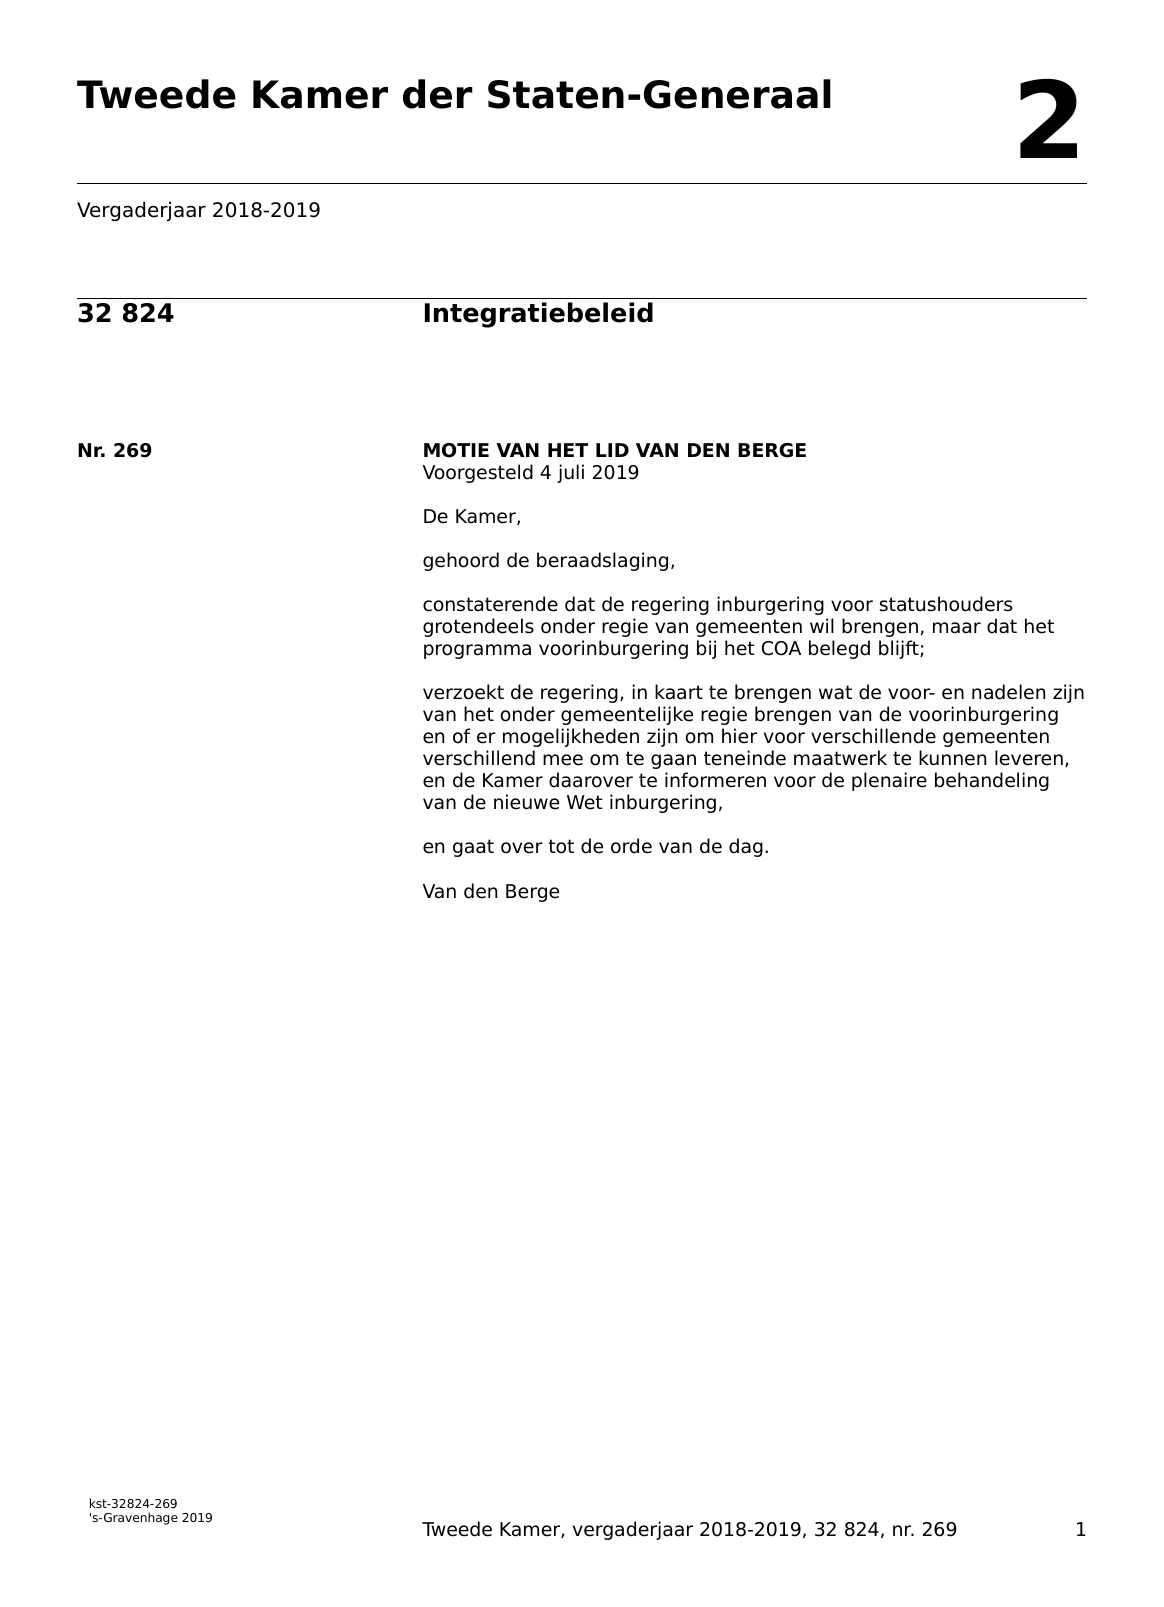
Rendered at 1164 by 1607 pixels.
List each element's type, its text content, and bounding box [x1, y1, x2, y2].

table_header Tweede Kamer der Staten-Generaal [77, 59, 886, 183]
table_cell Vergaderjaar 2018-2019 [77, 184, 1087, 298]
text Voorgesteld 4 juli 2019 [422, 462, 1087, 484]
text gehoord de beraadslaging, [422, 550, 1087, 572]
subtitle Nr. 269 MOTIE VAN HET LID VAN DEN BERGE [77, 440, 1087, 462]
text De Kamer, [422, 506, 1087, 528]
text kst-32824-269 [88, 1497, 323, 1511]
text 's-Gravenhage 2019 [88, 1511, 323, 1525]
text en gaat over tot de orde van de dag. [422, 836, 1087, 858]
text verzoekt de regering, in kaart te brengen wat de voor- en nadelen zijn van het onder gemeentelijke regie brengen van de voorinburgering en of er mogelijkheden zijn om hier voor verschillende gemeenten verschillend mee om te gaan teneinde maatwerk te kunnen leveren, en de Kamer daarover te informeren voor de plenaire behandeling van de nieuwe Wet inburgering, [422, 682, 1087, 814]
subtitle 32 824 Integratiebeleid [77, 299, 1087, 329]
table_header 2 [886, 59, 1087, 183]
text Van den Berge [422, 881, 1087, 902]
text constaterende dat de regering inburgering voor statushouders grotendeels onder regie van gemeenten wil brengen, maar dat het programma voorinburgering bij het COA belegd blijft; [422, 594, 1087, 660]
